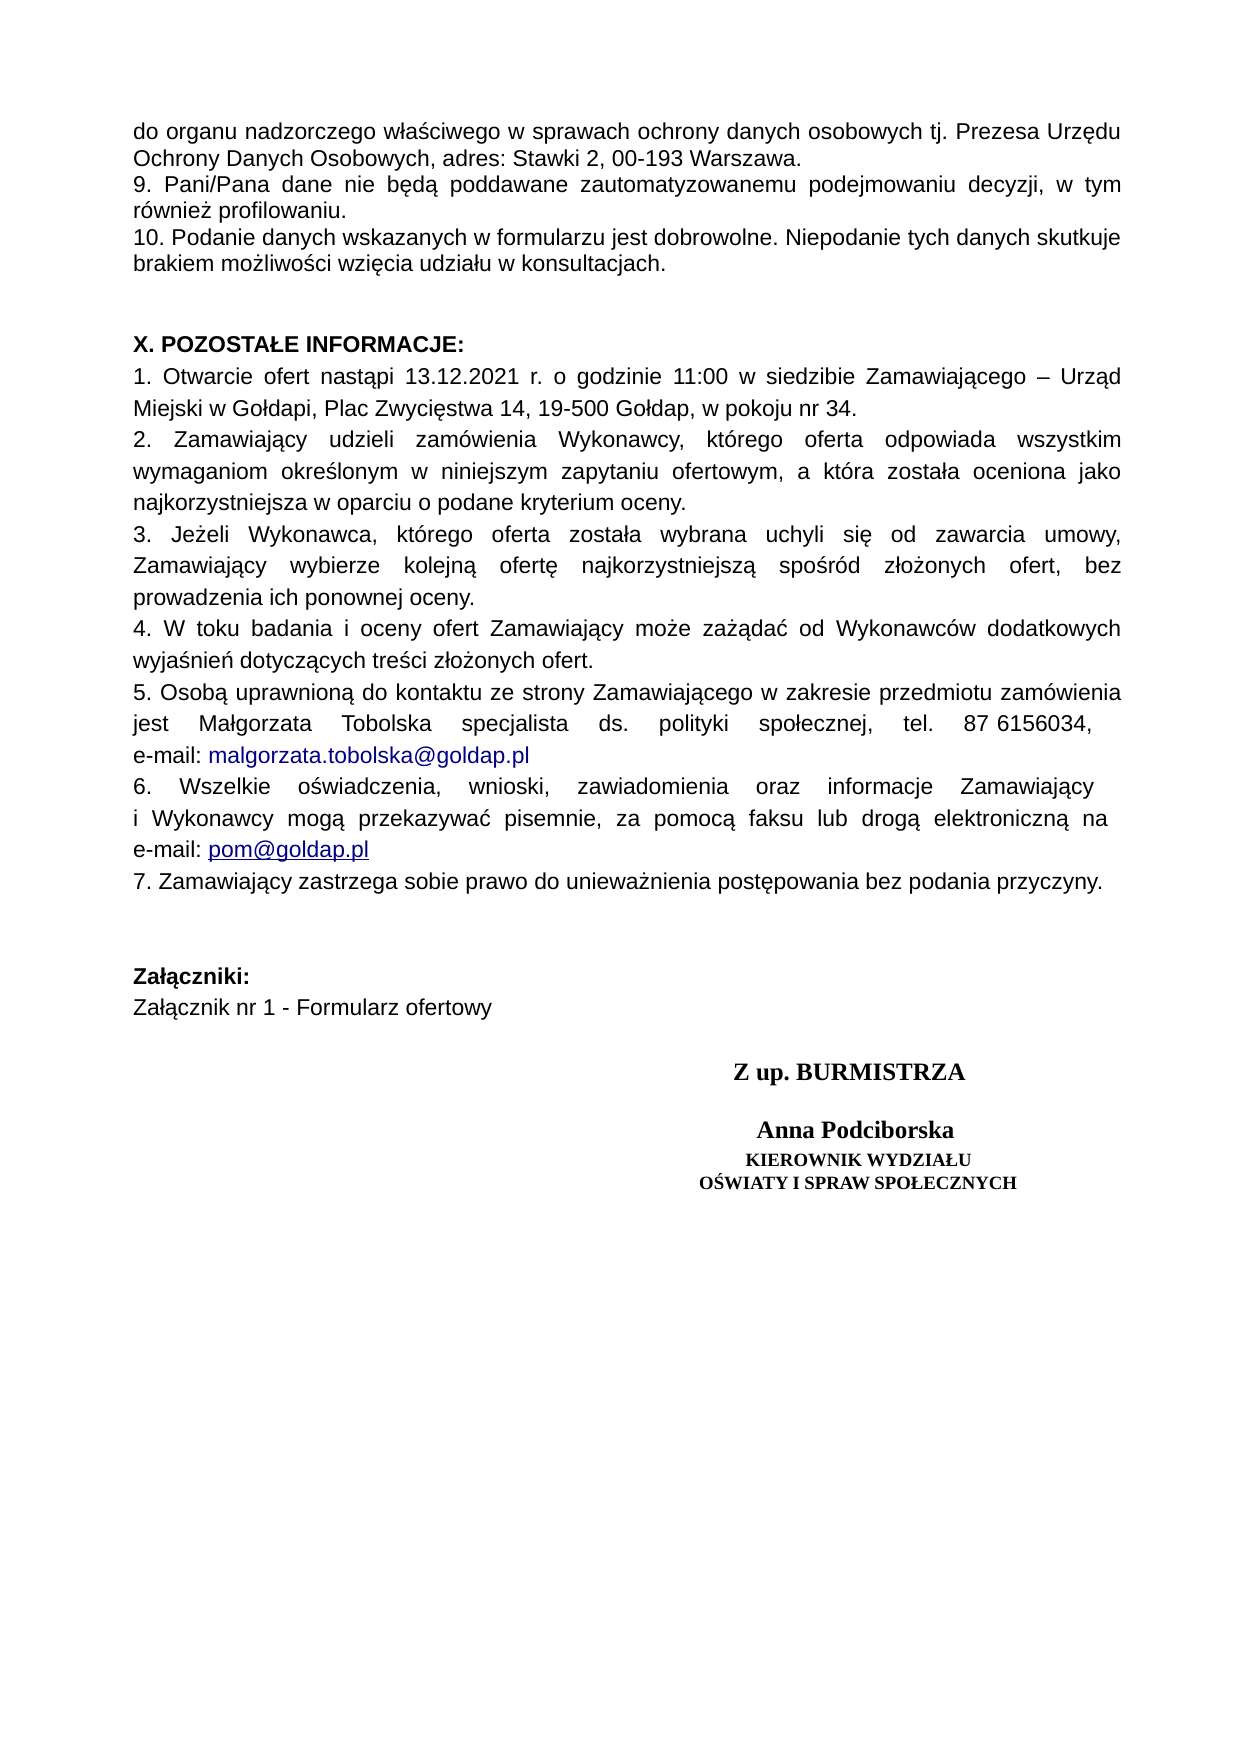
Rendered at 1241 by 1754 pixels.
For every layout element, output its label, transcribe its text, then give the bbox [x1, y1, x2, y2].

text 3. Jeżeli Wykonawca, którego oferta została wybrana uchyli się od zawarcia umowy, Zamawiający wybierze kolejną ofertę najkorzystniejszą spośród złożonych ofert, bez prowadzenia ich ponownej oceny. [133, 521, 1122, 610]
text Załączniki: [133, 963, 1004, 989]
text X. POZOSTAŁE INFORMACJE: [133, 331, 1004, 358]
text 2. Zamawiający udzieli zamówienia Wykonawcy, którego oferta odpowiada wszystkim wymaganiom określonym w niniejszym zapytaniu ofertowym, a która została oceniona jako najkorzystniejsza w oparciu o podane kryterium oceny. [133, 426, 1122, 516]
text Anna Podciborska [208, 1115, 1122, 1143]
text Załącznik nr 1 - Formularz ofertowy [133, 994, 1004, 1021]
text 9. Pani/Pana dane nie będą poddawane zautomatyzowanemu podejmowaniu decyzji, w tym również profilowaniu. [133, 171, 1122, 223]
text 10. Podanie danych wskazanych w formularzu jest dobrowolne. Niepodanie tych danych skutkuje brakiem możliwości wzięcia udziału w konsultacjach. [133, 223, 1122, 276]
text 1. Otwarcie ofert nastąpi 13.12.2021 r. o godzinie 11:00 w siedzibie Zamawiającego – Urząd Miejski w Gołdapi, Plac Zwycięstwa 14, 19-500 Gołdap, w pokoju nr 34. [133, 363, 1122, 421]
text 5. Osobą uprawnioną do kontaktu ze strony Zamawiającego w zakresie przedmiotu zamówienia jest Małgorzata Tobolska specjalista ds. polityki społecznej, tel. 87 6156034, e-mail: malgorzata.tobolska@goldap.pl [133, 678, 1122, 768]
text 4. W toku badania i oceny ofert Zamawiający może zażądać od Wykonawców dodatkowych wyjaśnień dotyczących treści złożonych ofert. [133, 615, 1122, 673]
text do organu nadzorczego właściwego w sprawach ochrony danych osobowych tj. Prezesa Urzędu Ochrony Danych Osobowych, adres: Stawki 2, 00-193 Warszawa. [133, 118, 1122, 171]
text 7. Zamawiający zastrzega sobie prawo do unieważnienia postępowania bez podania przyczyny. [133, 868, 1122, 894]
text OŚWIATY I SPRAW SPOŁECZNYCH [208, 1172, 1122, 1194]
text Z up. BURMISTRZA [208, 1057, 1122, 1086]
text 6. Wszelkie oświadczenia, wnioski, zawiadomienia oraz informacje Zamawiający i Wykonawcy mogą przekazywać pisemnie, za pomocą faksu lub drogą elektroniczną na e-mail: pom@goldap.pl [133, 773, 1122, 863]
text KIEROWNIK WYDZIAŁU [208, 1143, 1122, 1172]
